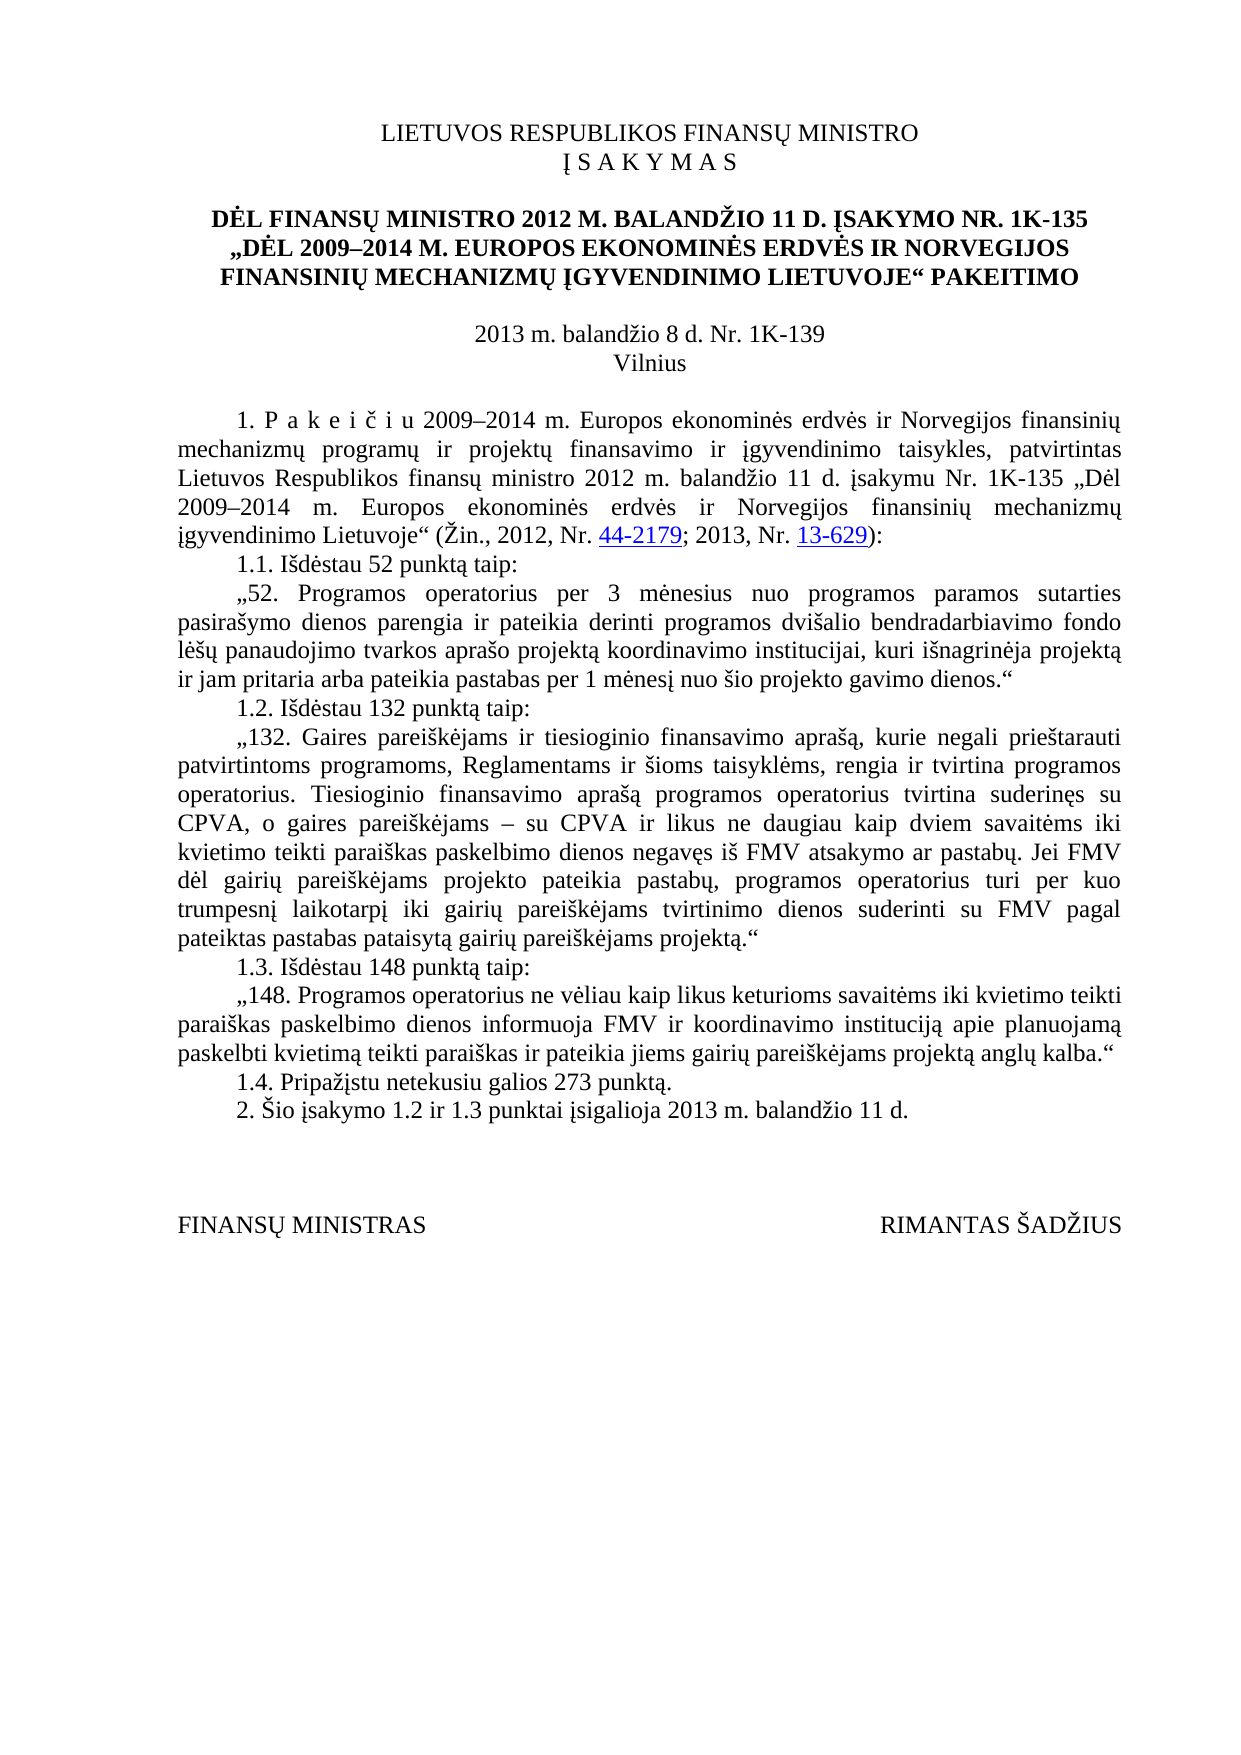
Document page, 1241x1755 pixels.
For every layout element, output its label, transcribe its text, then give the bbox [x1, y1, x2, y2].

text 1. P a k e i č i u 2009–2014 m. Europos ekonominės erdvės ir Norvegijos finansinių mechanizmų programų ir projektų finansavimo ir įgyvendinimo taisykles, patvirtintas Lietuvos Respublikos finansų ministro 2012 m. balandžio 11 d. įsakymu Nr. 1K-135 „Dėl 2009–2014 m. Europos ekonominės erdvės ir Norvegijos finansinių mechanizmų įgyvendinimo Lietuvoje“ (Žin., 2012, Nr. 44-2179; 2013, Nr. 13-629): [177, 406, 1122, 549]
text Į S A K Y M A S [177, 147, 1122, 176]
text DĖL FINANSŲ MINISTRO 2012 M. BALANDŽIO 11 D. ĮSAKYMO Nr. 1K-135 „DĖL 2009–2014 M. EUROPOS EKONOMINĖS ERDVĖS IR NORVEGIJOS FINANSINIŲ MECHANIZMŲ ĮGYVENDINIMO LIETUVOJE“ PAKEITIMO [177, 204, 1122, 291]
text 2. Šio įsakymo 1.2 ir 1.3 punktai įsigalioja 2013 m. balandžio 11 d. [177, 1096, 1122, 1124]
text FINANSŲ MINISTRAS RIMANTAS ŠADŽIUS [177, 1211, 1122, 1239]
text „132. Gaires pareiškėjams ir tiesioginio finansavimo aprašą, kurie negali prieštarauti patvirtintoms programoms, Reglamentams ir šioms taisyklėms, rengia ir tvirtina programos operatorius. Tiesioginio finansavimo aprašą programos operatorius tvirtina suderinęs su CPVA, o gaires pareiškėjams – su CPVA ir likus ne daugiau kaip dviem savaitėms iki kvietimo teikti paraiškas paskelbimo dienos negavęs iš FMV atsakymo ar pastabų. Jei FMV dėl gairių pareiškėjams projekto pateikia pastabų, programos operatorius turi per kuo trumpesnį laikotarpį iki gairių pareiškėjams tvirtinimo dienos suderinti su FMV pagal pateiktas pastabas pataisytą gairių pareiškėjams projektą.“ [177, 722, 1122, 952]
text „52. Programos operatorius per 3 mėnesius nuo programos paramos sutarties pasirašymo dienos parengia ir pateikia derinti programos dvišalio bendradarbiavimo fondo lėšų panaudojimo tvarkos aprašo projektą koordinavimo institucijai, kuri išnagrinėja projektą ir jam pritaria arba pateikia pastabas per 1 mėnesį nuo šio projekto gavimo dienos.“ [177, 578, 1122, 693]
text LIETUVOS RESPUBLIKOS FINANSŲ MINISTRO [177, 118, 1122, 147]
text 1.1. Išdėstau 52 punktą taip: [177, 549, 1122, 578]
text 2013 m. balandžio 8 d. Nr. 1K-139 [177, 319, 1122, 348]
text Vilnius [177, 348, 1122, 377]
text „148. Programos operatorius ne vėliau kaip likus keturioms savaitėms iki kvietimo teikti paraiškas paskelbimo dienos informuoja FMV ir koordinavimo instituciją apie planuojamą paskelbti kvietimą teikti paraiškas ir pateikia jiems gairių pareiškėjams projektą anglų kalba.“ [177, 981, 1122, 1067]
text 1.4. Pripažįstu netekusiu galios 273 punktą. [177, 1067, 1122, 1096]
text 1.3. Išdėstau 148 punktą taip: [177, 952, 1122, 981]
text 1.2. Išdėstau 132 punktą taip: [177, 693, 1122, 722]
